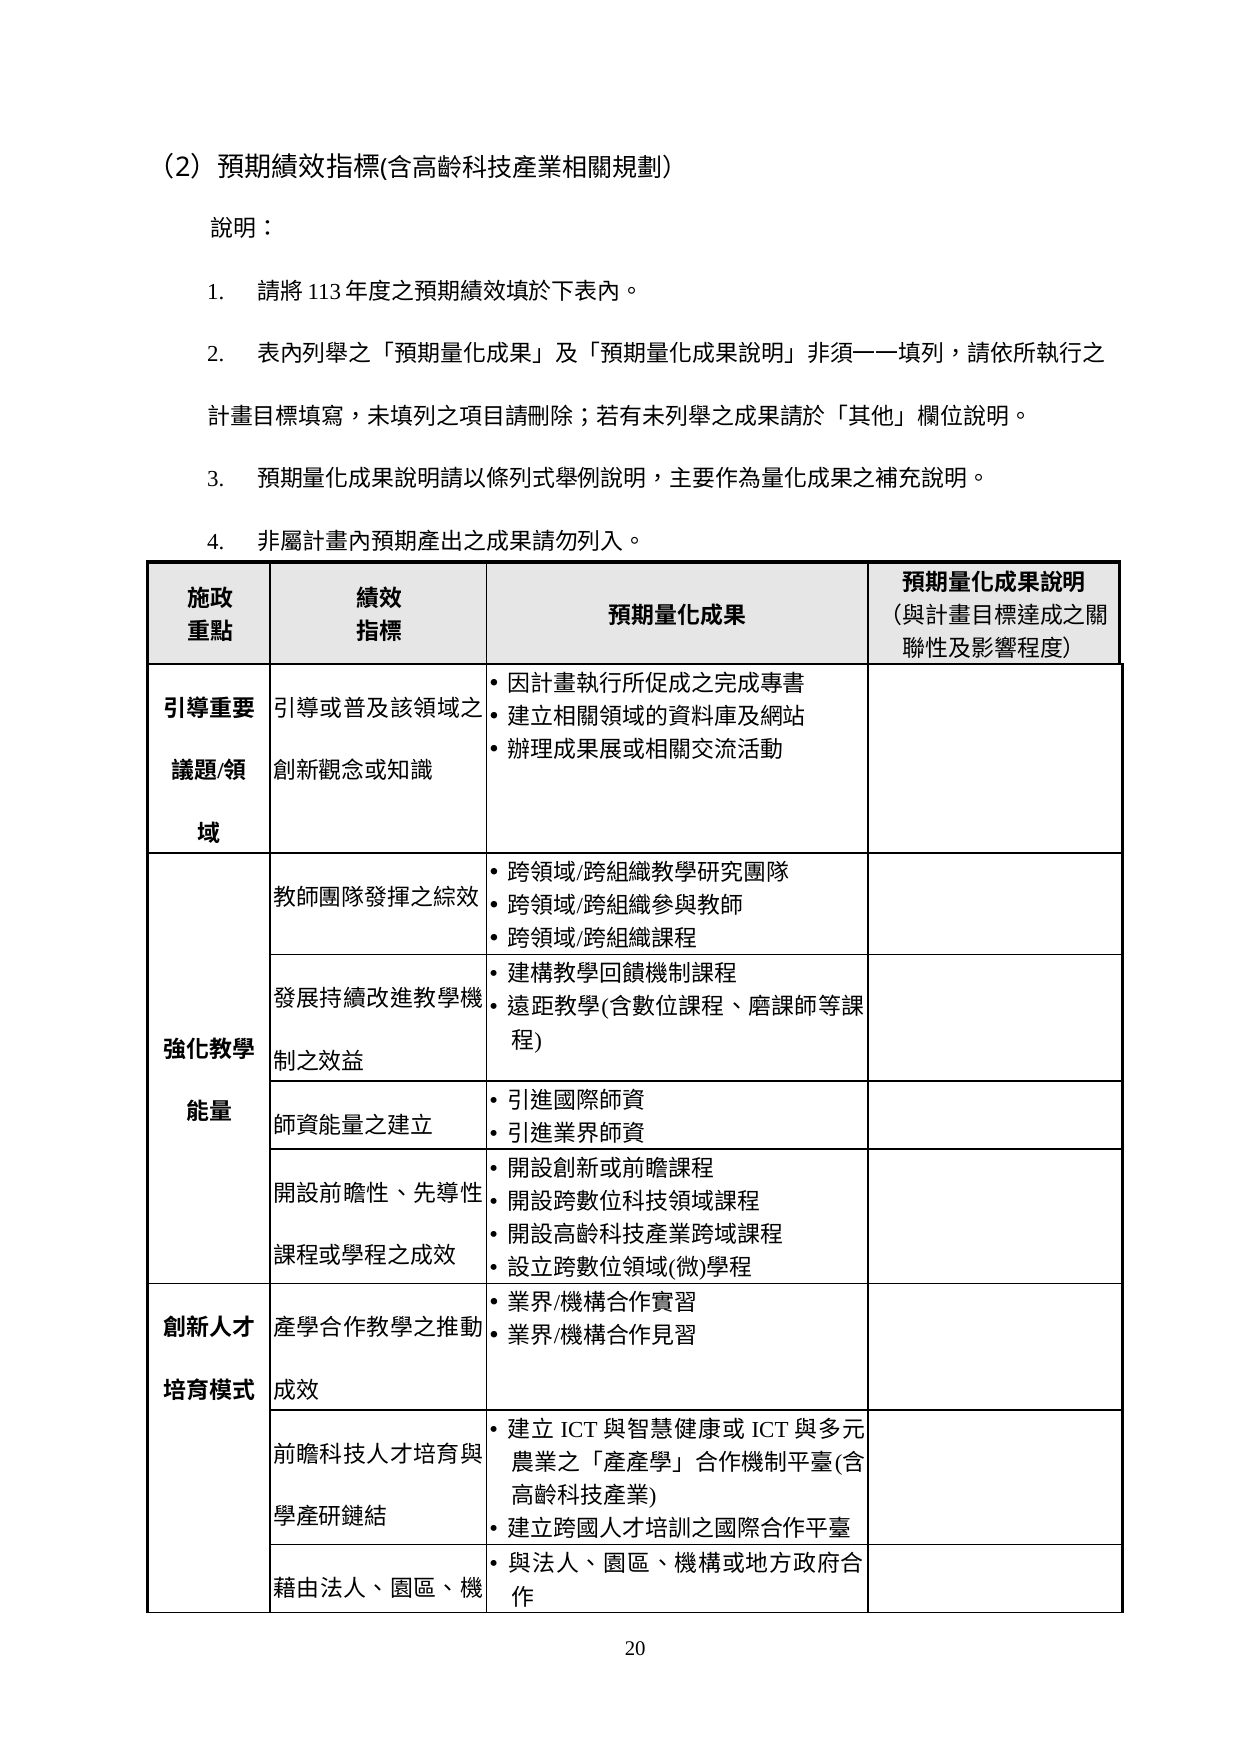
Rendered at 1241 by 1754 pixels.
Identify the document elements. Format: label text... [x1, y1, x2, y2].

table_cell 師資能量之建立 [271, 1082, 486, 1148]
table_cell 開設前瞻性、先導性課程或學程之成效 [271, 1150, 486, 1282]
table_cell 強化教學能量 [149, 854, 269, 1282]
list 請將113年度之預期績效填於下表內。 [207, 248, 1122, 310]
table_cell [869, 1545, 1121, 1612]
table_cell 引導或普及該領域之創新觀念或知識 [271, 665, 486, 852]
table_header 績效 指標 [271, 564, 486, 663]
table_cell [869, 665, 1121, 852]
table_cell 跨領域/跨組織教學研究團隊 跨領域/跨組織參與教師 跨領域/跨組織課程 [487, 854, 867, 953]
table_cell 與法人、園區、機構或地方政府合作 與法人、園區、機構或地方政府建立常態合作，促成學校轉型 與產業、機構合作，共同成立(微)學程，在職培訓產業菁英 藉由人才培訓促成產業升級或轉型 [487, 1545, 867, 1612]
list 非屬計畫內預期產出之成果請勿列入。 [207, 498, 1122, 560]
table_header 施政 重點 [149, 564, 269, 663]
table_cell 因計畫執行所促成之完成專書 建立相關領域的資料庫及網站 辦理成果展或相關交流活動 [487, 665, 867, 852]
list 表內列舉之「預期量化成果」及「預期量化成果說明」非須一一填列，請依所執行之計畫目標填寫，未填列之項目請刪除；若有未列舉之成果請於「其他」欄位說明。 [207, 310, 1122, 435]
table_cell [869, 1284, 1121, 1409]
table_header 預期量化成果 [487, 564, 867, 663]
table_cell 引導重要議題/領域 [149, 665, 269, 852]
table_cell 發展持續改進教學機制之效益 [271, 955, 486, 1080]
table_cell 前瞻科技人才培育與學產研鏈結 [271, 1411, 486, 1543]
table_cell 建構教學回饋機制課程 遠距教學(含數位課程、磨課師等課程) [487, 955, 867, 1080]
text 說明： [210, 185, 1122, 248]
table_header 預期量化成果說明 （與計畫目標達成之關聯性及影響程度） [869, 564, 1118, 663]
list 預期量化成果說明請以條列式舉例說明，主要作為量化成果之補充說明。 [207, 435, 1122, 498]
table_cell 藉由法人、園區、機 [271, 1545, 486, 1612]
table_cell [869, 854, 1121, 953]
table_cell 業界/機構合作實習 業界/機構合作見習 [487, 1284, 867, 1409]
table_cell [869, 955, 1121, 1080]
table_cell [869, 1411, 1121, 1543]
table_cell 產學合作教學之推動成效 [271, 1284, 486, 1409]
table_cell 引進國際師資 引進業界師資 [487, 1082, 867, 1148]
table_cell 創新人才培育模式 [149, 1284, 269, 1612]
table_cell [869, 1082, 1121, 1148]
table_cell 建立ICT與智慧健康或ICT與多元農業之「產產學」合作機制平臺(含高齡科技產業) 建立跨國人才培訓之國際合作平臺 [487, 1411, 867, 1543]
subtitle 預期績效指標(含高齡科技產業相關規劃） [148, 123, 1122, 185]
table_cell 教師團隊發揮之綜效 [271, 854, 486, 953]
table_cell [869, 1150, 1121, 1282]
table_cell 開設創新或前瞻課程 開設跨數位科技領域課程 開設高齡科技產業跨域課程 設立跨數位領域(微)學程 [487, 1150, 867, 1282]
